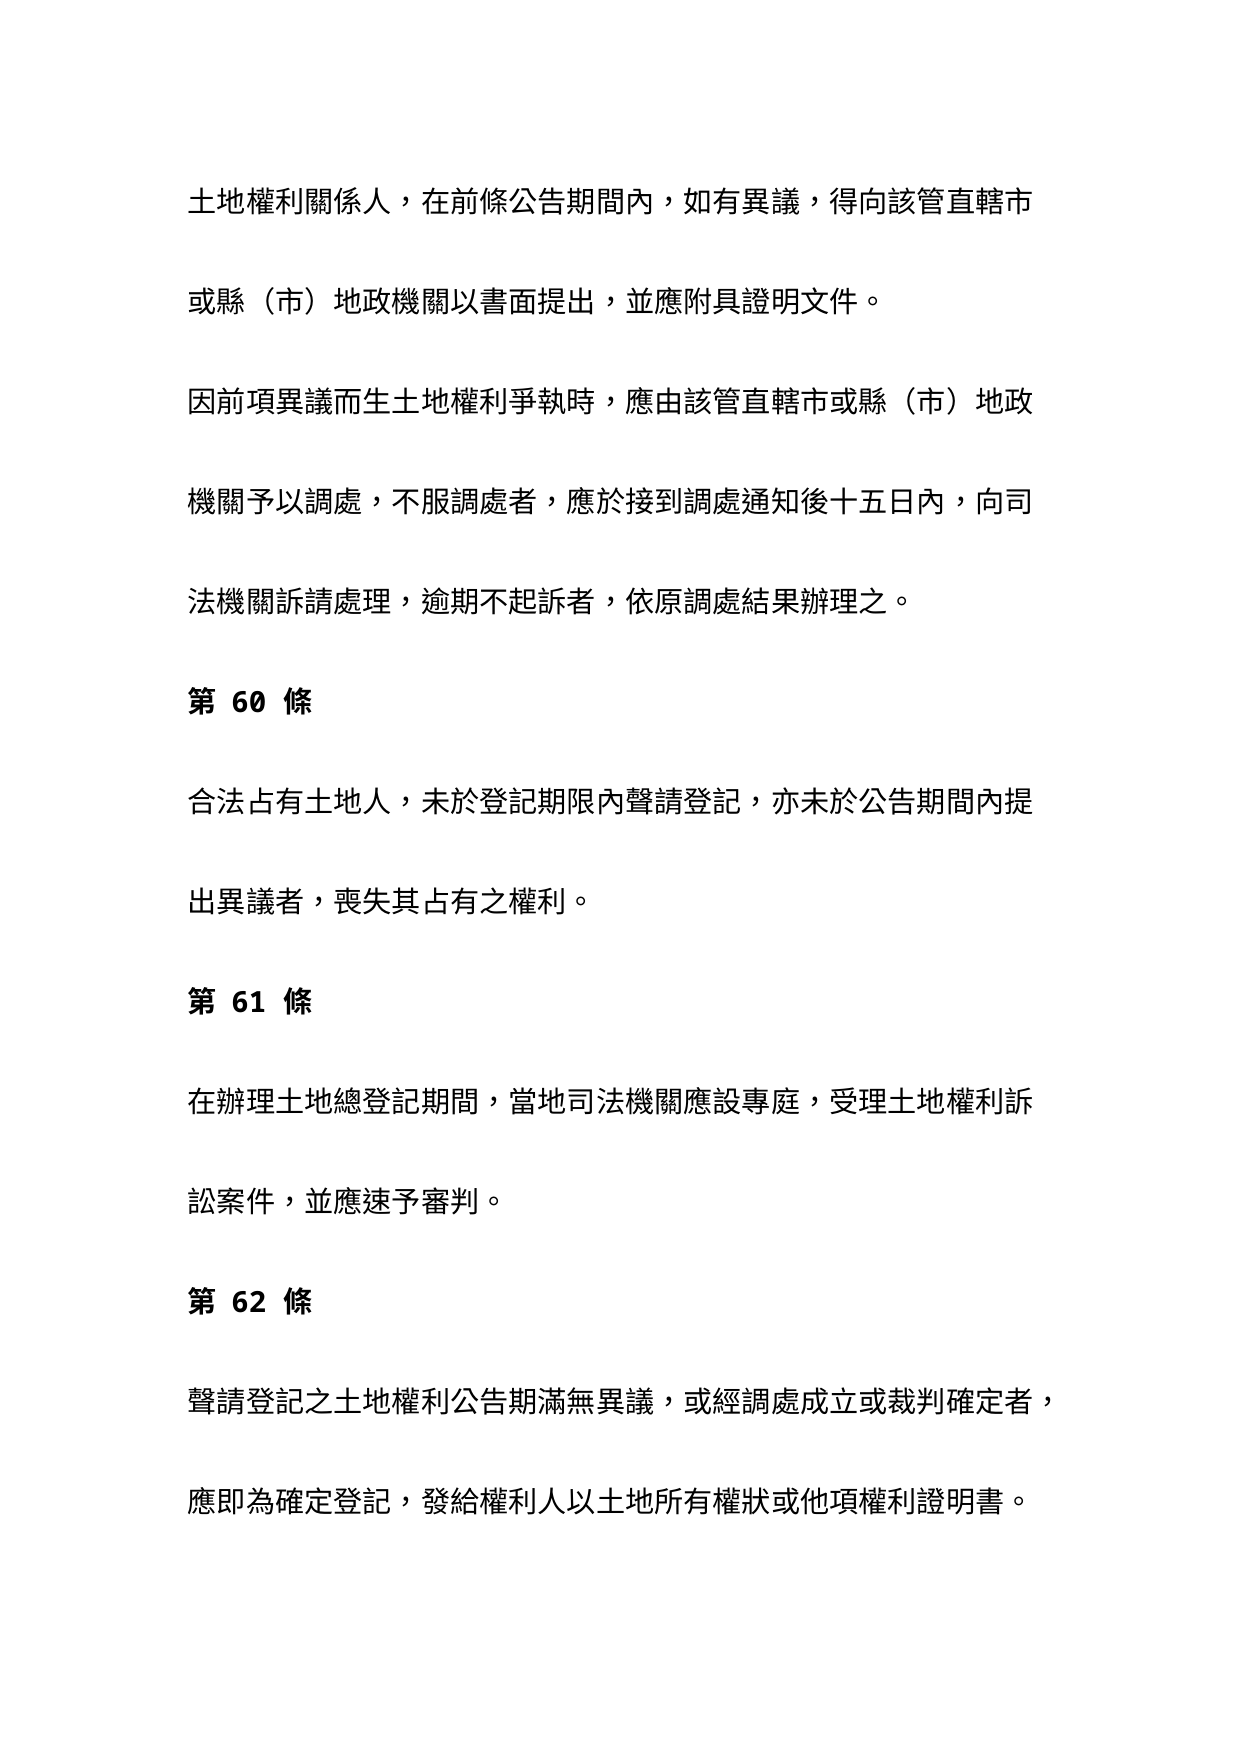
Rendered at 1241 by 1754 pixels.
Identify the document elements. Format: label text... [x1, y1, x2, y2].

text 第 56 條 依前條審查結果，認為有瑕疪而被駁回者，得向該管司法機關訴請確認其權利，如經裁判確認，得依裁判再行聲請登記。 第 57 條 逾登記期限無人聲請登記之土地或經聲請而逾限未補繳證明文件者，其土地視為無主土地，由該管直轄市或縣（市）地政機關公告之，公告期滿，無人提出異議，即為國有土地之登記。 第 58 條 依第五十五條所為公告，不得少於十五日。 依第五十七條所為公告，不得少於三十日。 第 59 條 土地權利關係人，在前條公告期間內，如有異議，得向該管直轄市或縣（市）地政機關以書面提出，並應附具證明文件。 因前項異議而生土地權利爭執時，應由該管直轄市或縣（市）地政機關予以調處，不服調處者，應於接到調處通知後十五日內，向司法機關訴請處理，逾期不起訴者，依原調處結果辦理之。 第 60 條 合法占有土地人，未於登記期限內聲請登記，亦未於公告期間內提出異議者，喪失其占有之權利。 第 61 條 在辦理土地總登記期間，當地司法機關應設專庭，受理土地權利訴訟案件，並應速予審判。 第 62 條 聲請登記之土地權利公告期滿無異議，或經調處成立或裁判確定者，應即為確定登記，發給權利人以土地所有權狀或他項權利證明書。 前項土地所有權狀，應附以地段圖。 第 63 條 依前條確定登記之面積，應按原有證明文件所載四至範圍以內，依實際測量所得之面積登記之。 前項證明文件所載四至不明或不符者，如測量所得面積未超過證明文件所載面積十分之一時，應按實際測量所得之面積予以登記，如超過十分之二時，其超過部分視為國有土地，但得由原占有人優先繳價承領登記。 第 64 條 每登記區應依登記結果，造具登記總簿，由直轄市或縣（市）政府永久保存之。 登記總簿之格式及處理與保存方法，由中央地政機關定之。 [187, 158, 1053, 1521]
